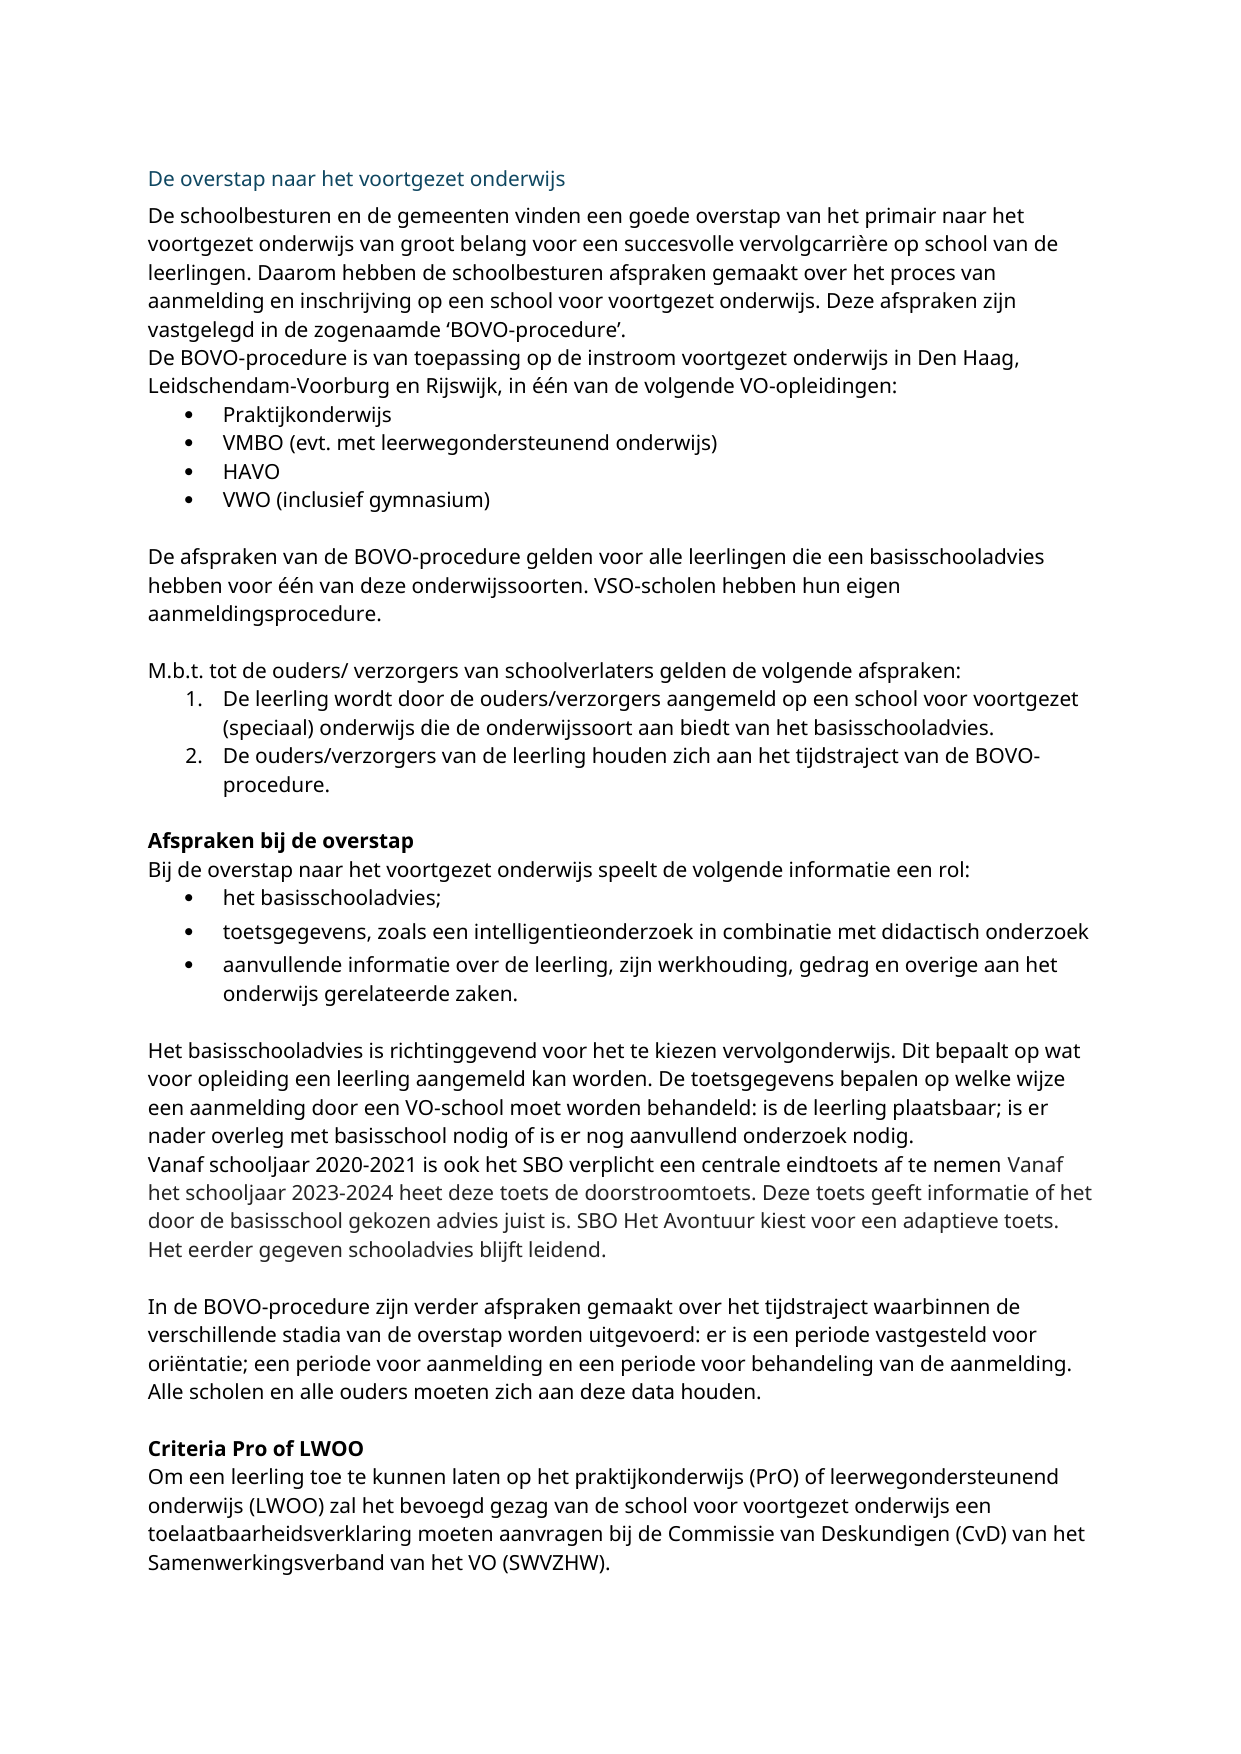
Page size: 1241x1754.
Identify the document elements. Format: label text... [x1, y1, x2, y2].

text Bij de overstap naar het voortgezet onderwijs speelt de volgende informatie een rol: [148, 855, 1093, 883]
text De afspraken van de BOVO-procedure gelden voor alle leerlingen die een basisschooladvies hebben voor één van deze onderwijssoorten. VSO-scholen hebben hun eigen aanmeldingsprocedure. [148, 542, 1093, 628]
text Het basisschooladvies is richtinggevend voor het te kiezen vervolgonderwijs. Dit bepaalt op wat voor opleiding een leerling aangemeld kan worden. De toetsgegevens bepalen op welke wijze een aanmelding door een VO-school moet worden behandeld: is de leerling plaatsbaar; is er nader overleg met basisschool nodig of is er nog aanvullend onderzoek nodig. [148, 1036, 1093, 1150]
list De ouders/verzorgers van de leerling houden zich aan het tijdstraject van de BOVO-procedure. [185, 741, 1093, 798]
text Om een leerling toe te kunnen laten op het praktijkonderwijs (PrO) of leerwegondersteunend onderwijs (LWOO) zal het bevoegd gezag van de school voor voortgezet onderwijs een toelaatbaarheidsverklaring moeten aanvragen bij de Commissie van Deskundigen (CvD) van het Samenwerkingsverband van het VO (SWVZHW). [148, 1462, 1093, 1576]
text In de BOVO-procedure zijn verder afspraken gemaakt over het tijdstraject waarbinnen de verschillende stadia van de overstap worden uitgevoerd: er is een periode vastgesteld voor oriëntatie; een periode voor aanmelding en een periode voor behandeling van de aanmelding. Alle scholen en alle ouders moeten zich aan deze data houden. [148, 1292, 1093, 1406]
text De BOVO-procedure is van toepassing op de instroom voortgezet onderwijs in Den Haag, Leidschendam-Voorburg en Rijswijk, in één van de volgende VO-opleidingen: [148, 343, 1093, 400]
list VMBO (evt. met leerwegondersteunend onderwijs) [185, 428, 1093, 457]
text De schoolbesturen en de gemeenten vinden een goede overstap van het primair naar het voortgezet onderwijs van groot belang voor een succesvolle vervolgcarrière op school van de leerlingen. Daarom hebben de schoolbesturen afspraken gemaakt over het proces van aanmelding en inschrijving op een school voor voortgezet onderwijs. Deze afspraken zijn vastgelegd in de zogenaamde ‘BOVO-procedure’. [148, 201, 1093, 343]
list toetsgegevens, zoals een intelligentieonderzoek in combinatie met didactisch onderzoek [185, 917, 1093, 946]
text Afspraken bij de overstap [148, 827, 1093, 855]
text Criteria Pro of LWOO [148, 1434, 1093, 1462]
text Vanaf schooljaar 2020-2021 is ook het SBO verplicht een centrale eindtoets af te nemen Vanaf het schooljaar 2023-2024 heet deze toets de doorstroomtoets. Deze toets geeft informatie of het door de basisschool gekozen advies juist is. SBO Het Avontuur kiest voor een adaptieve toets. Het eerder gegeven schooladvies blijft leidend. [148, 1150, 1093, 1263]
list HAVO [185, 457, 1093, 485]
subtitle De overstap naar het voortgezet onderwijs [148, 164, 1093, 193]
list De leerling wordt door de ouders/verzorgers aangemeld op een school voor voortgezet (speciaal) onderwijs die de onderwijssoort aan biedt van het basisschooladvies. [185, 684, 1093, 741]
list aanvullende informatie over de leerling, zijn werkhouding, gedrag en overige aan het onderwijs gerelateerde zaken. [185, 951, 1093, 1007]
list VWO (inclusief gymnasium) [185, 485, 1093, 514]
text M.b.t. tot de ouders/ verzorgers van schoolverlaters gelden de volgende afspraken: [148, 656, 1093, 684]
list het basisschooladvies; [185, 883, 1093, 912]
list Praktijkonderwijs [185, 400, 1093, 428]
